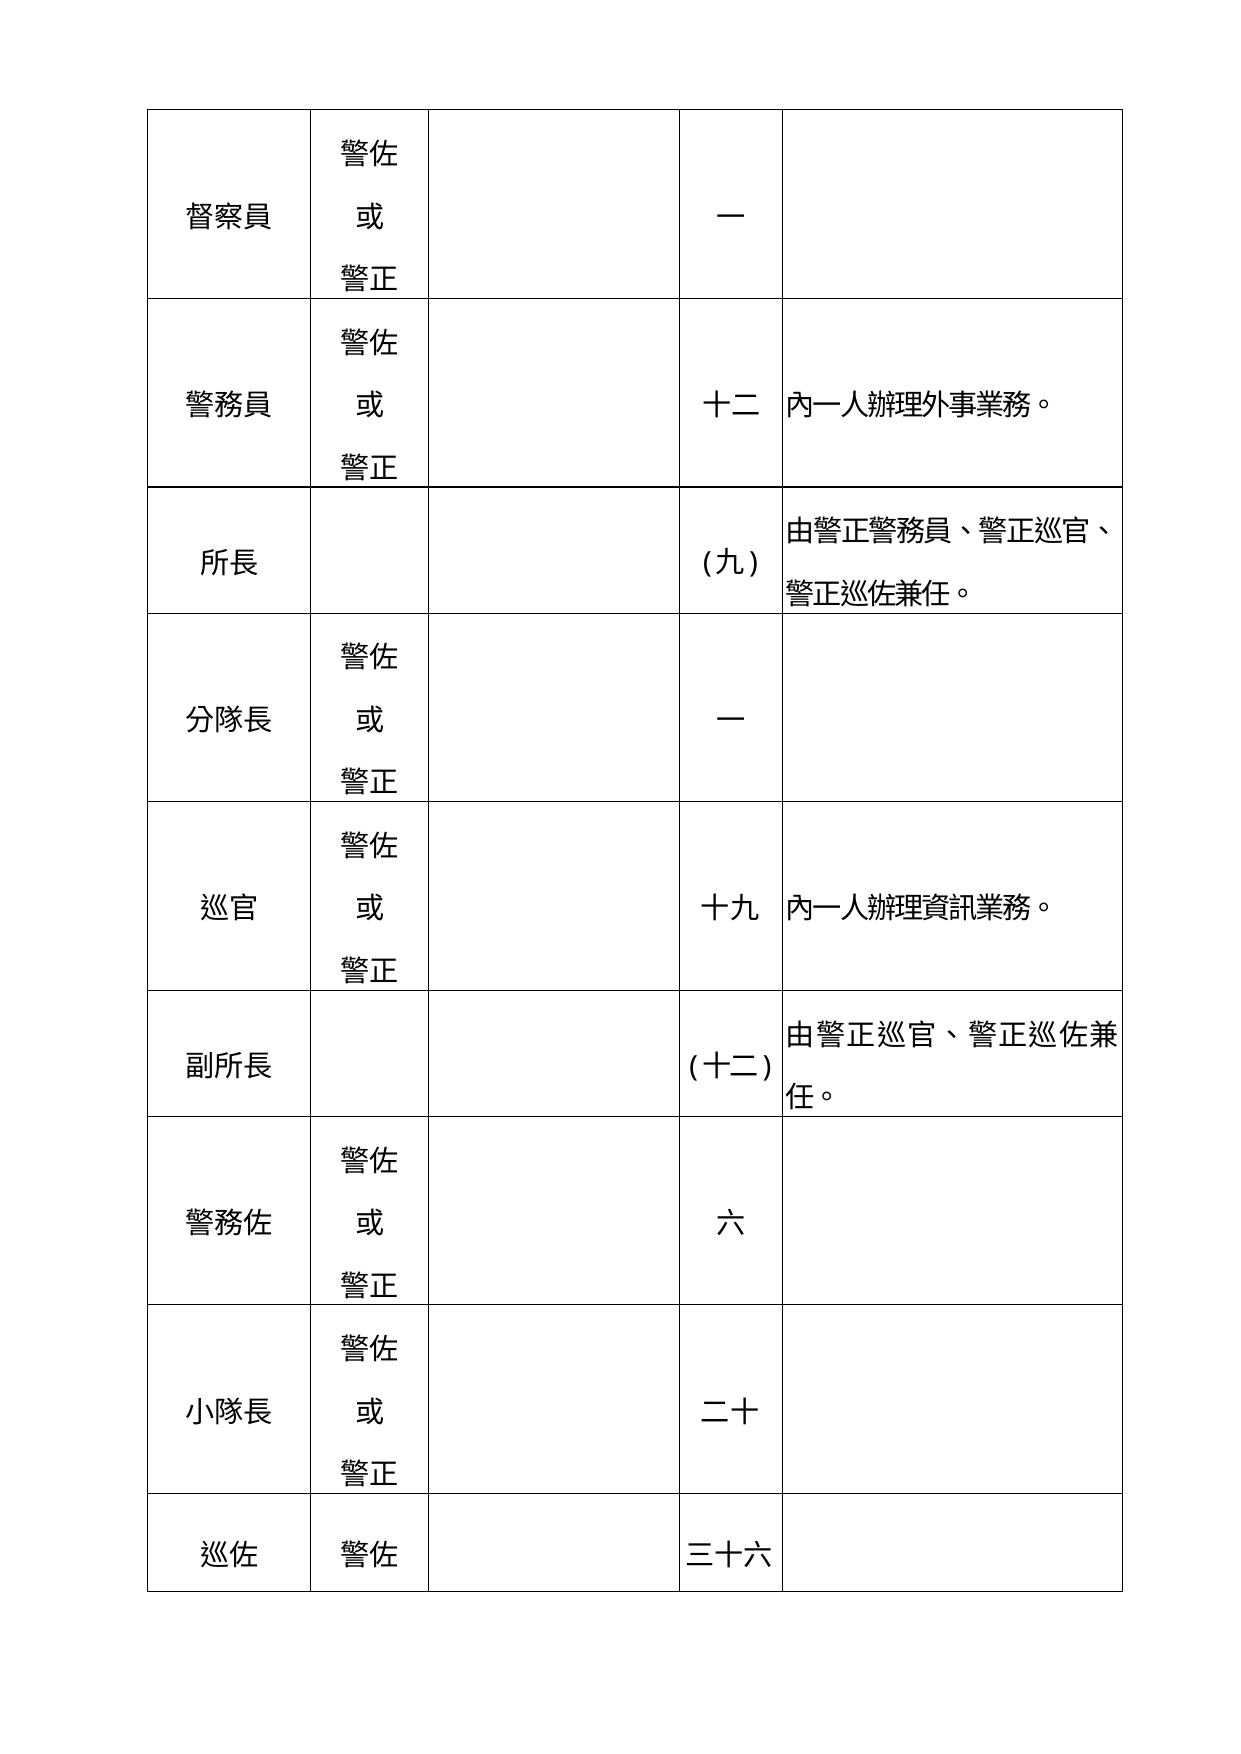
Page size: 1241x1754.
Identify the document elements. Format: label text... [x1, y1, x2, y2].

table_cell 警佐 或 警正 [311, 802, 428, 989]
table_cell 內一人辦理外事業務。 [783, 299, 1122, 486]
table_cell [429, 299, 679, 486]
table_cell 警務佐 [148, 1117, 310, 1304]
table_cell [429, 1305, 679, 1493]
table_cell 督察員 [148, 110, 310, 298]
table_cell [783, 110, 1122, 298]
table_cell [429, 991, 679, 1116]
table_cell [783, 1494, 1122, 1591]
table_cell 由警正警務員、警正巡官、警正巡佐兼任。 [783, 488, 1122, 612]
table_cell 三十六 [680, 1494, 782, 1591]
table_cell [429, 802, 679, 989]
table_cell 十九 [680, 802, 782, 989]
table_cell (十二) [680, 991, 782, 1116]
table_cell 警佐 或 警正 [311, 614, 428, 801]
table_cell [429, 614, 679, 801]
table_cell 警佐 或 警正 [311, 110, 428, 298]
table_cell 警佐 或 警正 [311, 1117, 428, 1304]
table_cell [311, 488, 428, 612]
table_cell 二十 [680, 1305, 782, 1493]
table_cell 所長 [148, 488, 310, 612]
table_cell 警佐 或 警正 [311, 299, 428, 486]
table_cell 小隊長 [148, 1305, 310, 1493]
table_cell 一 [680, 614, 782, 801]
table_cell (九) [680, 488, 782, 612]
table_cell 由警正巡官、警正巡佐兼任。 [783, 991, 1122, 1116]
table_cell 巡官 [148, 802, 310, 989]
table_cell 一 [680, 110, 782, 298]
table_cell [429, 1494, 679, 1591]
table_cell 分隊長 [148, 614, 310, 801]
table_cell [429, 1117, 679, 1304]
table_cell [429, 110, 679, 298]
table_cell 副所長 [148, 991, 310, 1116]
table_cell [783, 614, 1122, 801]
table_cell 警佐 或 警正 [311, 1305, 428, 1493]
table_cell 警佐 [311, 1494, 428, 1591]
table_cell [429, 488, 679, 612]
table_cell [783, 1117, 1122, 1304]
table_cell 內一人辦理資訊業務。 [783, 802, 1122, 989]
table_cell [311, 991, 428, 1116]
table_cell 警務員 [148, 299, 310, 486]
table_cell [783, 1305, 1122, 1493]
table_cell 十二 [680, 299, 782, 486]
table_cell 巡佐 [148, 1494, 310, 1591]
table_cell 六 [680, 1117, 782, 1304]
